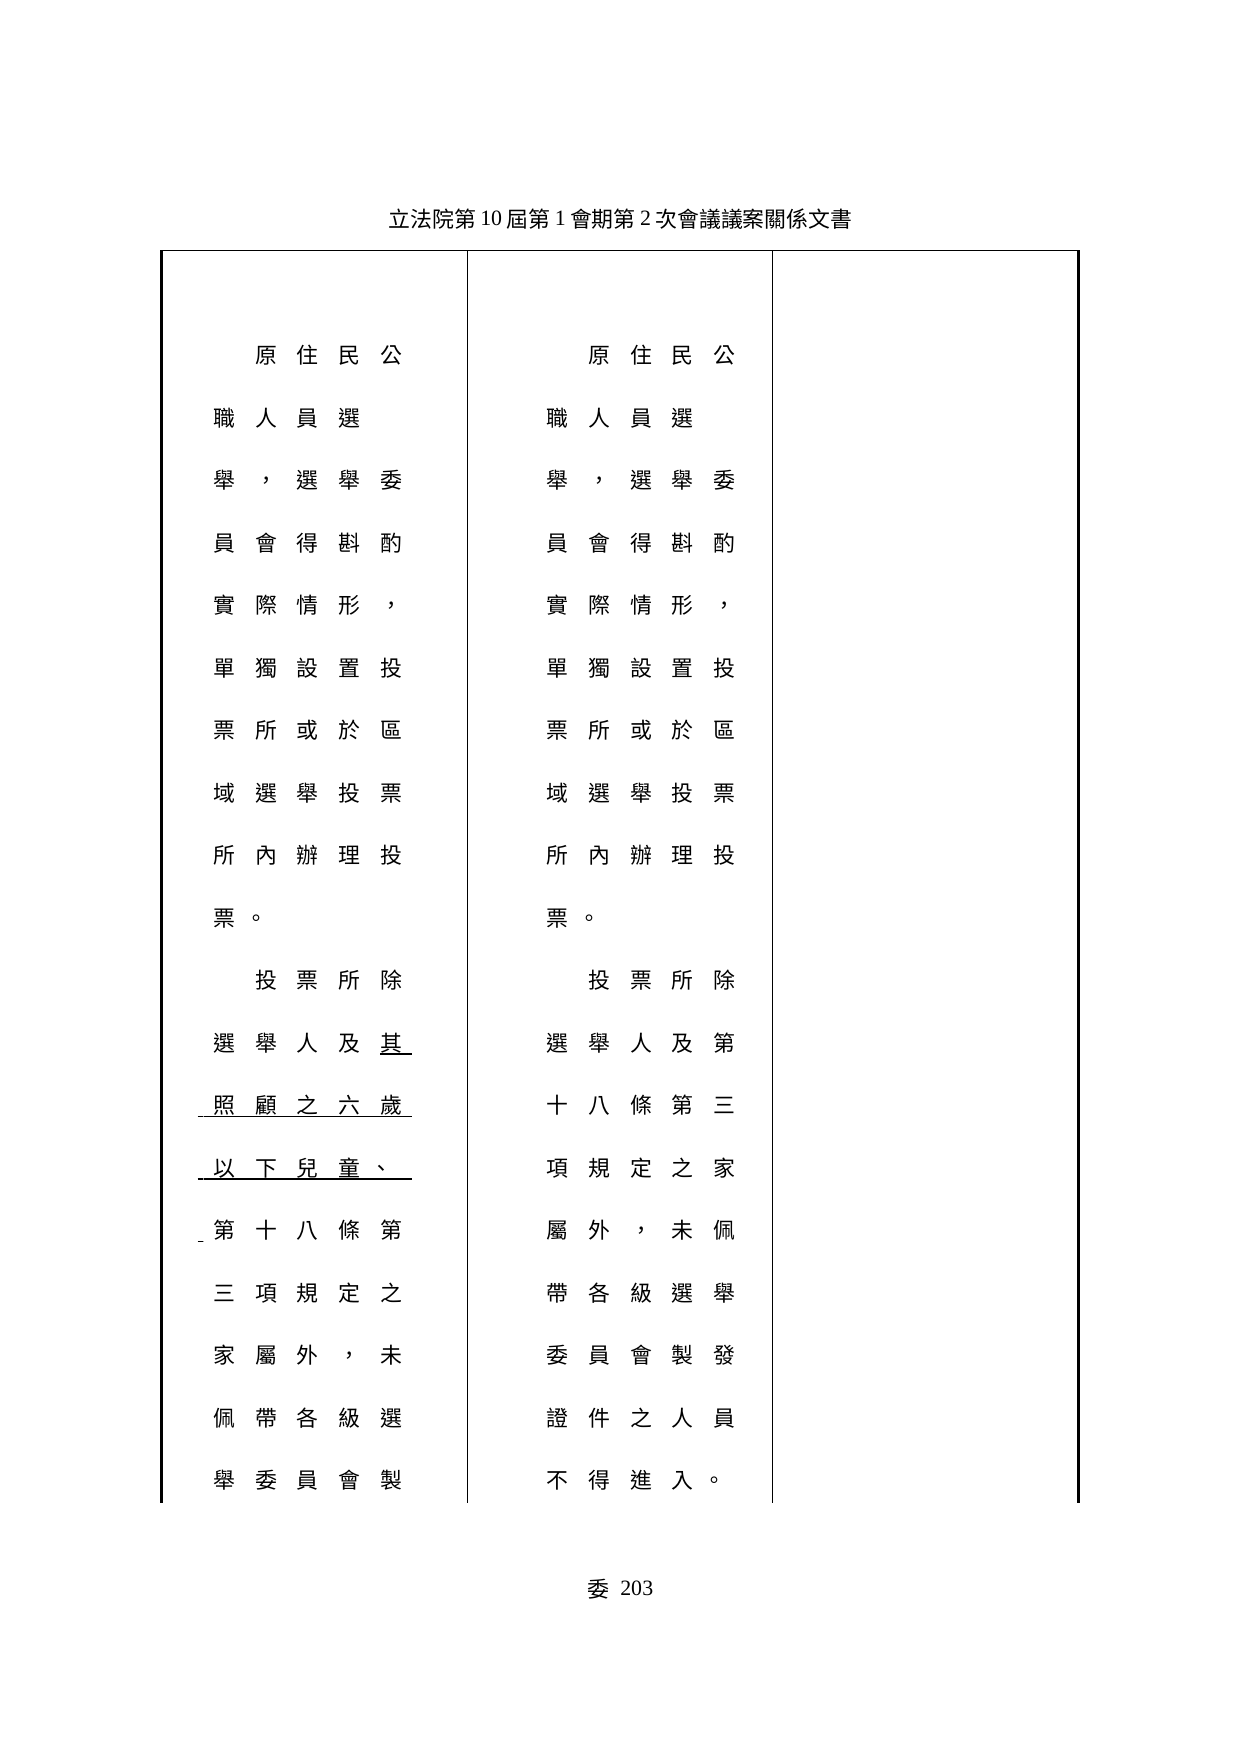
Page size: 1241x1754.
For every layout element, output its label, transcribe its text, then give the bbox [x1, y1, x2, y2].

table_cell 原住民公職人員選舉，選舉委員會得斟酌實際情形，單獨設置投票所或於區域選舉投票所內辦理投票。 投票所除選舉人及其照顧之六歲以下兒童、第十八條第三項規定之家屬外，未佩帶各級選舉委員會製 [163, 251, 467, 1503]
table_cell [773, 251, 1077, 1503]
table_cell 原住民公職人員選舉，選舉委員會得斟酌實際情形，單獨設置投票所或於區域選舉投票所內辦理投票。 投票所除選舉人及第十八條第三項規定之家屬外，未佩帶各級選舉委員會製發證件之人員不得進入。 [468, 251, 772, 1503]
